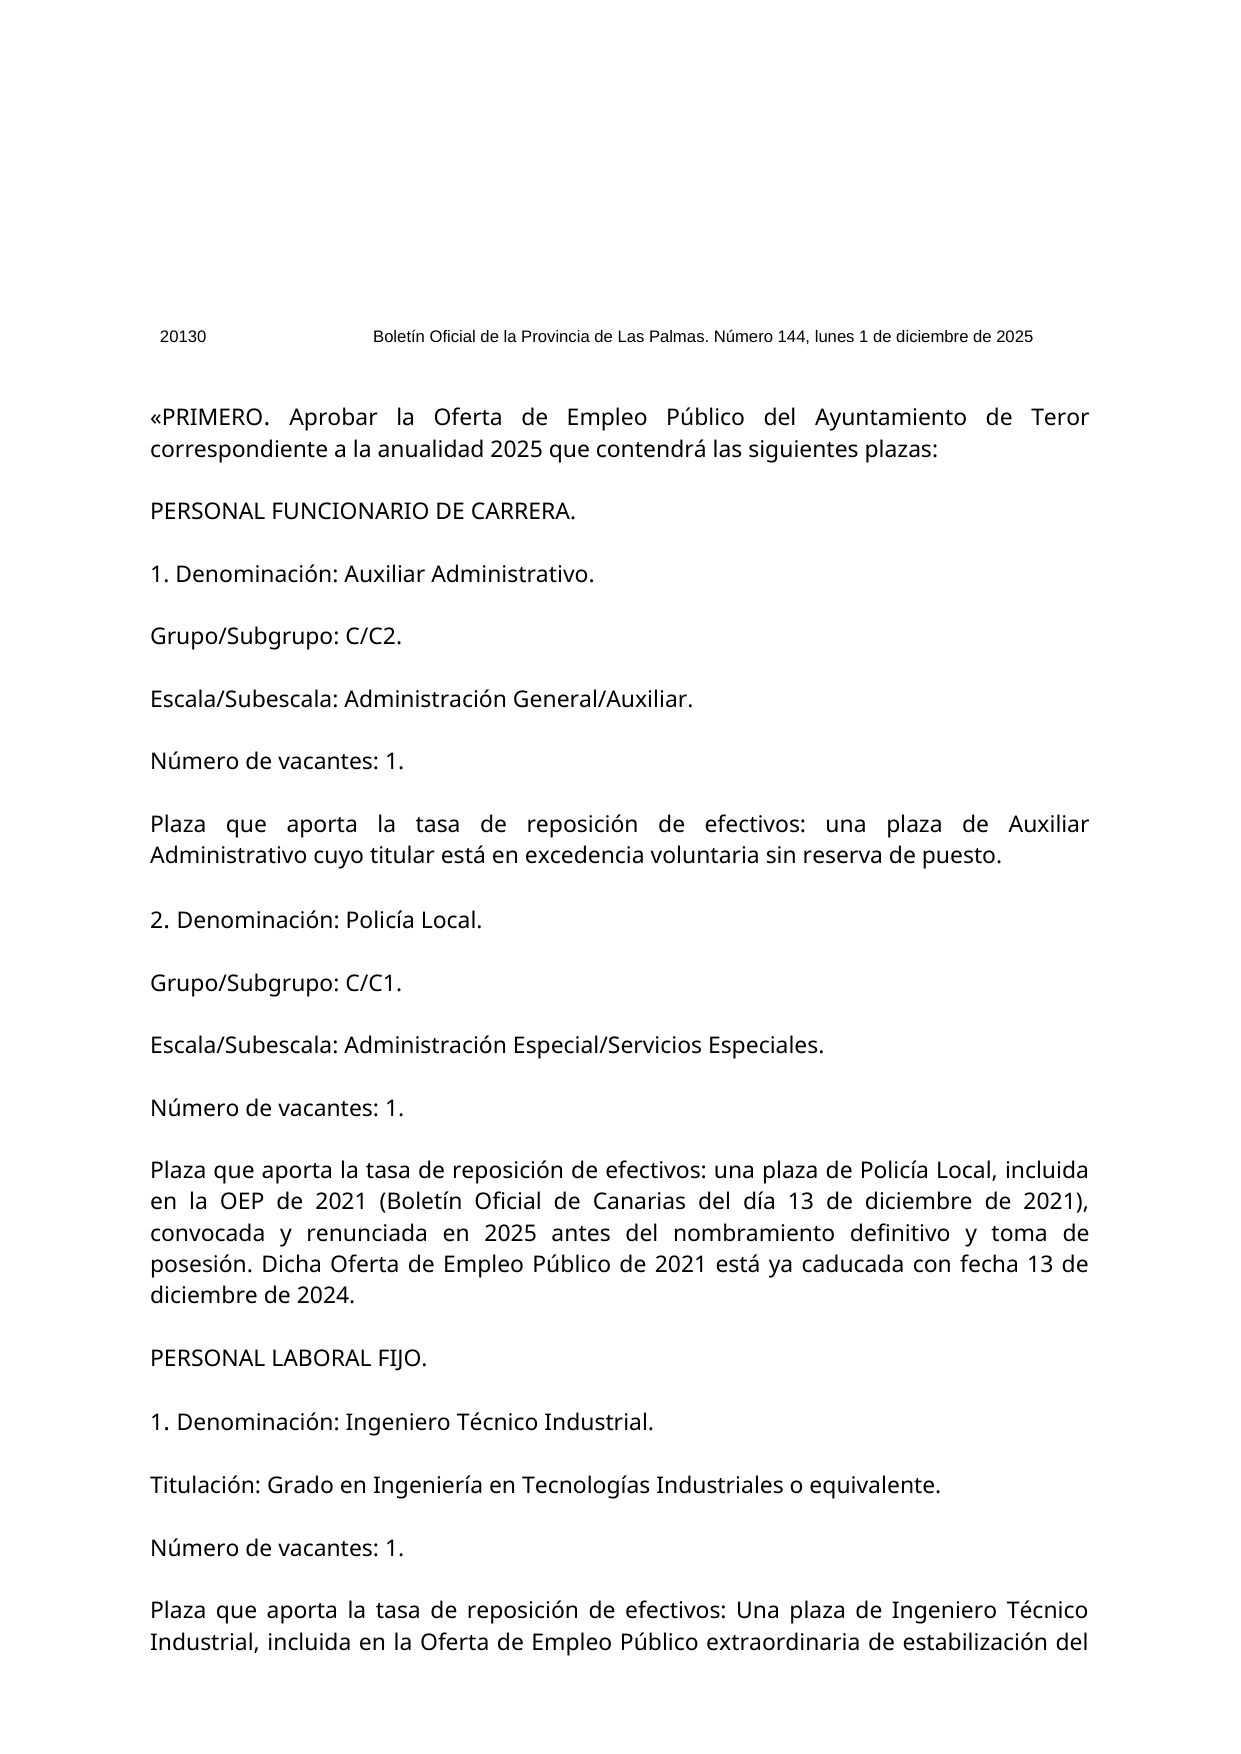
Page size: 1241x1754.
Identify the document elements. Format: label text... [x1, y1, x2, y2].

text 1. Denominación: Ingeniero Técnico Industrial. [150, 1404, 1090, 1438]
text Escala/Subescala: Administración Especial/Servicios Especiales. [150, 1029, 1090, 1060]
text Grupo/Subgrupo: C/C2. [150, 620, 1090, 651]
text 20130 Boletín Oficial de la Provincia de Las Palmas. Número 144, lunes 1 de diciembre de 2025 [118, 326, 1122, 346]
text Número de vacantes: 1. [150, 1532, 1090, 1563]
text Titulación: Grado en Ingeniería en Tecnologías Industriales o equivalente. [150, 1469, 1090, 1501]
text 2. Denominación: Policía Local. [150, 901, 1090, 935]
text Grupo/Subgrupo: C/C1. [150, 967, 1090, 998]
text 1. Denominación: Auxiliar Administrativo. [150, 557, 1090, 589]
text Plaza que aporta la tasa de reposición de efectivos: una plaza de Policía Local, incluida en la OEP de 2021 (Boletín Oficial de Canarias del día 13 de diciembre de 2021), convocada y renunciada en 2025 antes del nombramiento definitivo y toma de posesión. Dicha Oferta de Empleo Público de 2021 está ya caducada con fecha 13 de diciembre de 2024. [150, 1154, 1090, 1310]
text «PRIMERO. Aprobar la Oferta de Empleo Público del Ayuntamiento de Teror correspondiente a la anualidad 2025 que contendrá las siguientes plazas: [150, 398, 1090, 464]
text Escala/Subescala: Administración General/Auxiliar. [150, 682, 1090, 714]
text Plaza que aporta la tasa de reposición de efectivos: una plaza de Auxiliar Administrativo cuyo titular está en excedencia voluntaria sin reserva de puesto. [150, 807, 1090, 870]
text PERSONAL LABORAL FIJO. [150, 1342, 1090, 1373]
text Número de vacantes: 1. [150, 745, 1090, 776]
text Número de vacantes: 1. [150, 1092, 1090, 1123]
text PERSONAL FUNCIONARIO DE CARRERA. [150, 495, 1090, 526]
text Plaza que aporta la tasa de reposición de efectivos: Una plaza de Ingeniero Técnico Industrial, incluida en la Oferta de Empleo Público extraordinaria de estabilización del [150, 1594, 1090, 1657]
